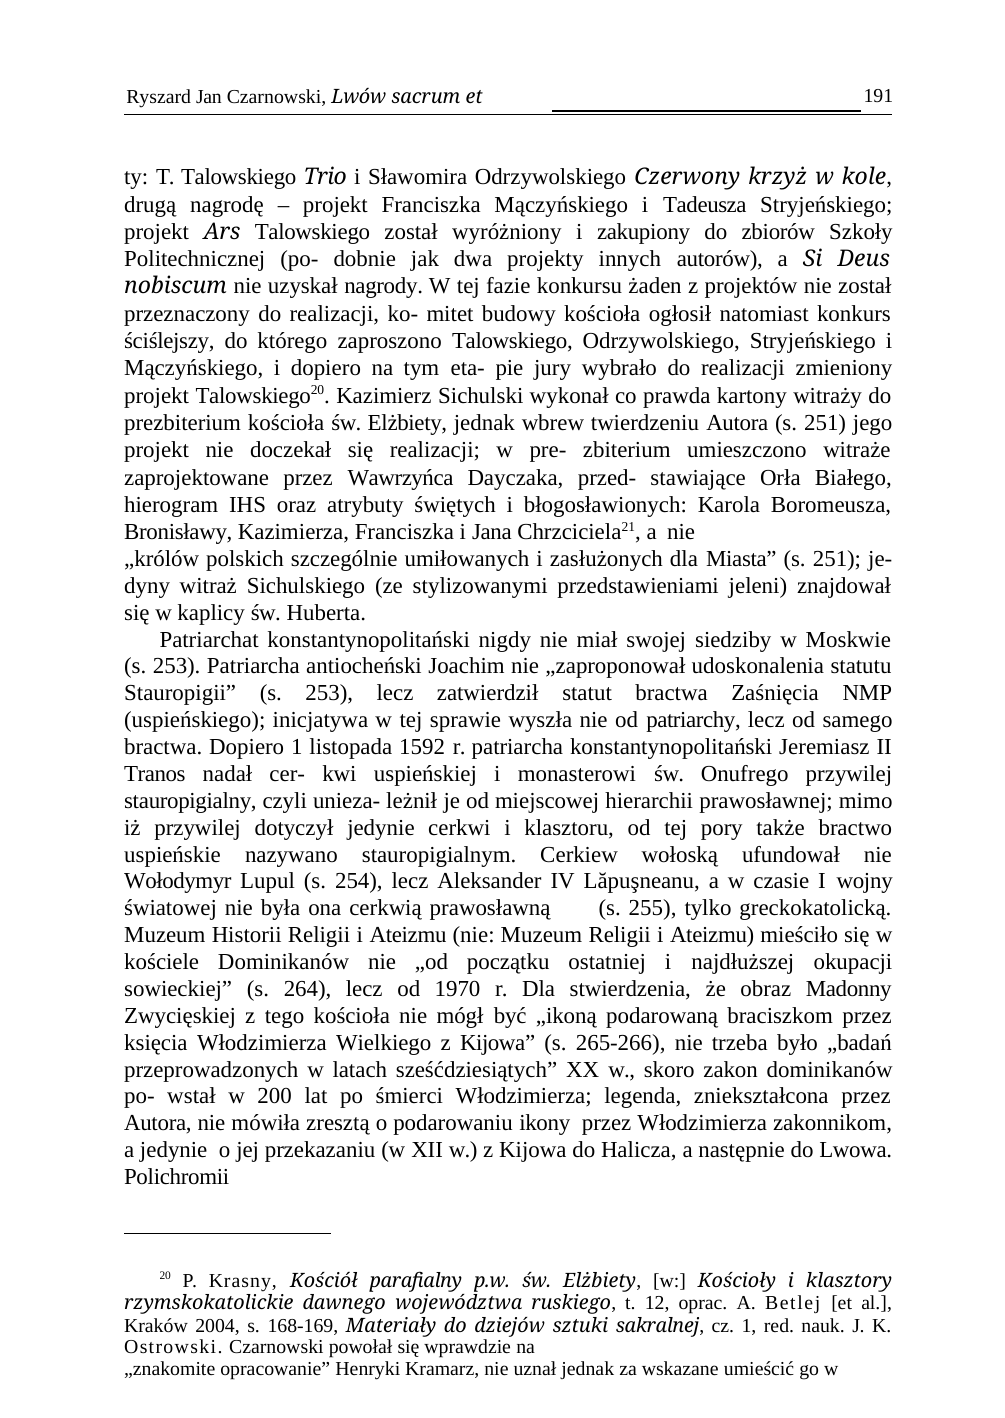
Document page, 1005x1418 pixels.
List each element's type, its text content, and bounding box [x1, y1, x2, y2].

text „znakomite opracowanie” Henryki Kramarz, nie uznał jednak za wskazane umieścić go w [124, 1359, 893, 1380]
text 20 P. Krasny, Kościół parafialny p.w. św. Elżbiety, [w:] Kościoły i klasztory rzymskokatolickie dawnego województwa ruskiego, t. 12, oprac. A. Betlej [et al.], Kraków 2004, s. 168-169, Materiały do dziejów sztuki sakralnej, cz. 1, red. nauk. J. K. Ostrowski. Czarnowski powołał się wprawdzie na [124, 1268, 892, 1358]
text Patriarchat konstantynopolitański nigdy nie miał swojej siedziby w Moskwie (s. 253). Patriarcha antiocheński Joachim nie „zaproponował udoskonalenia statutu Stauropigii” (s. 253), lecz zatwierdził statut bractwa Zaśnięcia NMP (uspieńskiego); inicjatywa w tej sprawie wyszła nie od patriarchy, lecz od samego bractwa. Dopiero 1 listopada 1592 r. patriarcha konstantynopolitański Jeremiasz II Tranos nadał cer- kwi uspieńskiej i monasterowi św. Onufrego przywilej stauropigialny, czyli unieza- leżnił je od miejscowej hierarchii prawosławnej; mimo iż przywilej dotyczył jedynie cerkwi i klasztoru, od tej pory także bractwo uspieńskie nazywano stauropigialnym. Cerkiew wołoską ufundował nie Wołodymyr Lupul (s. 254), lecz Aleksander IV Lăpuşneanu, a w czasie I wojny światowej nie była ona cerkwią prawosławną (s. 255), tylko greckokatolicką. Muzeum Historii Religii i Ateizmu (nie: Muzeum Religii i Ateizmu) mieściło się w kościele Dominikanów nie „od początku ostatniej i najdłuższej okupacji sowieckiej” (s. 264), lecz od 1970 r. Dla stwierdzenia, że obraz Madonny Zwycięskiej z tego kościoła nie mógł być „ikoną podarowaną braciszkom przez księcia Włodzimierza Wielkiego z Kijowa” (s. 265-266), nie trzeba było „badań przeprowadzonych w latach sześćdziesiątych” XX w., skoro zakon dominikanów po- wstał w 200 lat po śmierci Włodzimierza; legenda, zniekształcona przez Autora, nie mówiła zresztą o podarowaniu ikony przez Włodzimierza zakonnikom, a jedynie o jej przekazaniu (w XII w.) z Kijowa do Halicza, a następnie do Lwowa. Polichromii [124, 626, 892, 1189]
text ty: T. Talowskiego Trio i Sławomira Odrzywolskiego Czerwony krzyż w kole, drugą nagrodę – projekt Franciszka Mączyńskiego i Tadeusza Stryjeńskiego; projekt Ars Talowskiego został wyróżniony i zakupiony do zbiorów Szkoły Politechnicznej (po- dobnie jak dwa projekty innych autorów), a Si Deus nobiscum nie uzyskał nagrody. W tej fazie konkursu żaden z projektów nie został przeznaczony do realizacji, ko- mitet budowy kościoła ogłosił natomiast konkurs ściślejszy, do którego zaproszono Talowskiego, Odrzywolskiego, Stryjeńskiego i Mączyńskiego, i dopiero na tym eta- pie jury wybrało do realizacji zmieniony projekt Talowskiego20. Kazimierz Sichulski wykonał co prawda kartony witraży do prezbiterium kościoła św. Elżbiety, jednak wbrew twierdzeniu Autora (s. 251) jego projekt nie doczekał się realizacji; w pre- zbiterium umieszczono witraże zaprojektowane przez Wawrzyńca Dayczaka, przed- stawiające Orła Białego, hierogram IHS oraz atrybuty świętych i błogosławionych: Karola Boromeusza, Bronisławy, Kazimierza, Franciszka i Jana Chrzciciela21, a nie [124, 163, 892, 545]
text „królów polskich szczególnie umiłowanych i zasłużonych dla Miasta” (s. 251); je- dyny witraż Sichulskiego (ze stylizowanymi przedstawieniami jeleni) znajdował się w kaplicy św. Huberta. [124, 545, 892, 625]
